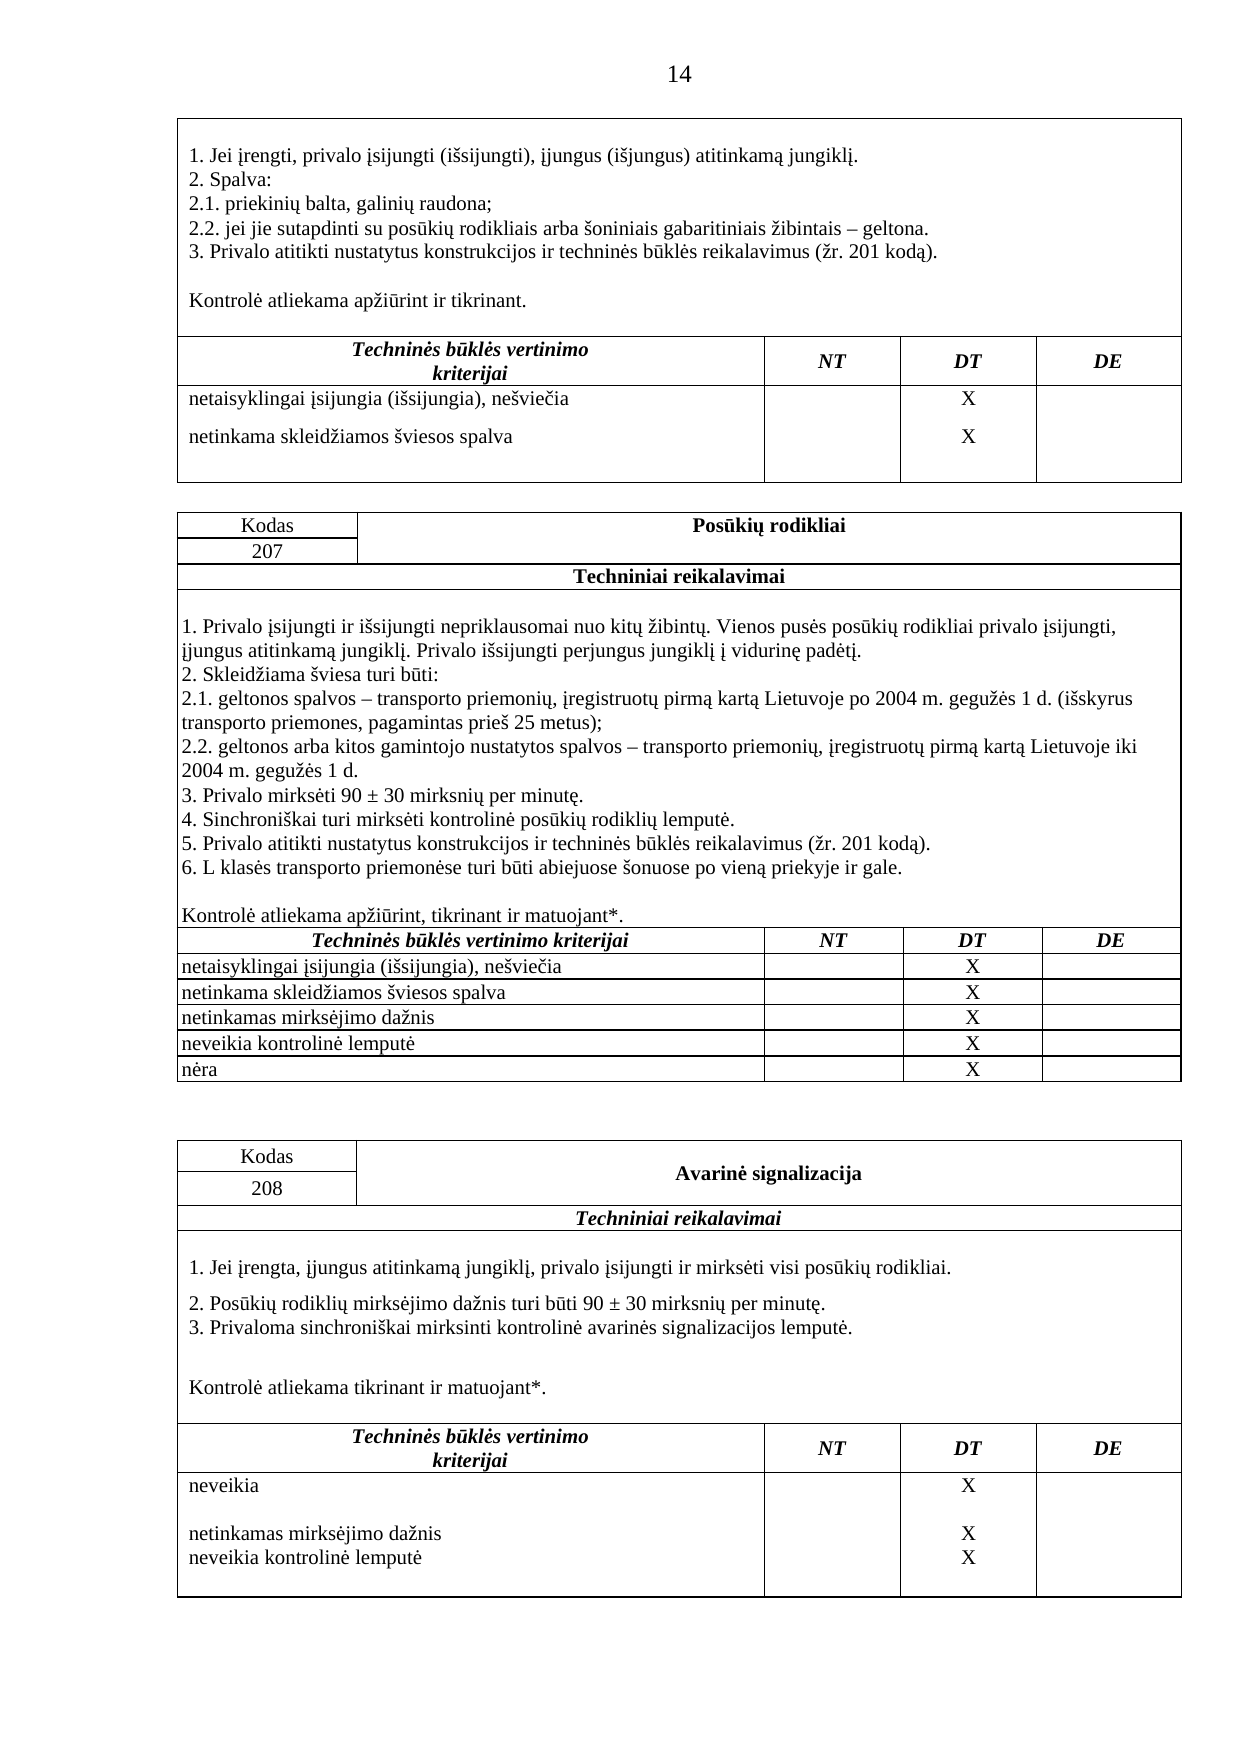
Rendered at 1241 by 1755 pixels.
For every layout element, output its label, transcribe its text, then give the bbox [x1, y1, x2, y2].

table_cell X [904, 980, 1042, 1004]
table_cell DT [904, 928, 1042, 952]
table_cell [765, 954, 903, 978]
table_cell DE [1037, 337, 1181, 385]
table_cell neveikia kontrolinė lemputė [178, 1545, 764, 1596]
table_cell 1. Jei įrengta, įjungus atitinkamą jungiklį, privalo įsijungti ir mirksėti visi posūkių rodikliai. 2. Posūkių rodiklių mirksėjimo dažnis turi būti 90 ± 30 mirksnių per minutę. 3. Privaloma sinchroniškai mirksinti kontrolinė avarinės signalizacijos lemputė. Kontrolė atliekama tikrinant ir matuojant*. [178, 1231, 1181, 1423]
table_cell [1043, 954, 1180, 978]
table_cell 1. Jei įrengti, privalo įsijungti (išsijungti), įjungus (išjungus) atitinkamą jungiklį. 2. Spalva: 2.1. priekinių balta, galinių raudona; 2.2. jei jie sutapdinti su posūkių rodikliais arba šoniniais gabaritiniais žibintais – geltona. 3. Privalo atitikti nustatytus konstrukcijos ir techninės būklės reikalavimus (žr. 201 kodą). Kontrolė atliekama apžiūrint ir tikrinant. [178, 119, 1181, 336]
table_cell [1043, 1057, 1180, 1081]
table_cell [765, 1521, 900, 1545]
table_cell X [901, 1521, 1036, 1545]
table_header Kodas [178, 1141, 356, 1171]
table_header Avarinė signalizacija [357, 1141, 1181, 1204]
table_cell X [904, 1005, 1042, 1029]
table_cell Techninės būklės vertinimo kriterijai [178, 1424, 764, 1472]
table_cell DE [1037, 1424, 1181, 1472]
table_cell NT [765, 928, 903, 952]
table_cell Techninės būklės vertinimo kriterijai [178, 928, 764, 952]
table_cell 1. Privalo įsijungti ir išsijungti nepriklausomai nuo kitų žibintų. Vienos pusės posūkių rodikliai privalo įsijungti, įjungus atitinkamą jungiklį. Privalo išsijungti perjungus jungiklį į vidurinę padėtį. 2. Skleidžiama šviesa turi būti: 2.1. geltonos spalvos – transporto priemonių, įregistruotų pirmą kartą Lietuvoje po 2004 m. gegužės 1 d. (išskyrus transporto priemones, pagamintas prieš 25 metus); 2.2. geltonos arba kitos gamintojo nustatytos spalvos – transporto priemonių, įregistruotų pirmą kartą Lietuvoje iki 2004 m. gegužės 1 d. 3. Privalo mirksėti 90 ± 30 mirksnių per minutę. 4. Sinchroniškai turi mirksėti kontrolinė posūkių rodiklių lemputė. 5. Privalo atitikti nustatytus konstrukcijos ir techninės būklės reikalavimus (žr. 201 kodą). 6. L klasės transporto priemonėse turi būti abiejuose šonuose po vieną priekyje ir gale. Kontrolė atliekama apžiūrint, tikrinant ir matuojant*. [178, 590, 1180, 927]
table_cell X [901, 1473, 1036, 1521]
table_cell NT [765, 1424, 900, 1472]
table_cell X [904, 1057, 1042, 1081]
table_cell [765, 1057, 903, 1081]
table_cell X [904, 1031, 1042, 1055]
table_cell [765, 424, 900, 482]
table_cell [765, 980, 903, 1004]
table_cell nėra [178, 1057, 764, 1081]
table_cell [765, 386, 900, 424]
table_cell netinkama skleidžiamos šviesos spalva [178, 980, 764, 1004]
table_cell DT [901, 337, 1036, 385]
table_cell [1037, 386, 1181, 424]
table_cell netinkamas mirksėjimo dažnis [178, 1005, 764, 1029]
table_cell neveikia [178, 1473, 764, 1521]
table_cell neveikia kontrolinė lemputė [178, 1031, 764, 1055]
table_header Posūkių rodikliai [358, 513, 1180, 563]
table_cell [765, 1005, 903, 1029]
table_cell Techniniai reikalavimai [178, 565, 1180, 588]
table_cell netaisyklingai įsijungia (išsijungia), nešviečia [178, 954, 764, 978]
table_cell netaisyklingai įsijungia (išsijungia), nešviečia [178, 386, 764, 424]
table_cell [1043, 980, 1180, 1004]
table_cell X [904, 954, 1042, 978]
table_cell DT [901, 1424, 1036, 1472]
table_cell X [901, 1545, 1036, 1596]
table_cell [1037, 424, 1181, 482]
table_cell [1037, 1473, 1181, 1521]
table_cell [765, 1031, 903, 1055]
table_cell 207 [178, 539, 357, 563]
table_cell netinkamas mirksėjimo dažnis [178, 1521, 764, 1545]
table_cell [1043, 1005, 1180, 1029]
table_cell [1043, 1031, 1180, 1055]
table_cell Techniniai reikalavimai [178, 1206, 1181, 1230]
table_cell DE [1043, 928, 1180, 952]
table_cell NT [765, 337, 900, 385]
table_cell [765, 1473, 900, 1521]
table_cell Techninės būklės vertinimo kriterijai [178, 337, 764, 385]
table_cell [1037, 1521, 1181, 1545]
table_cell 208 [178, 1172, 356, 1204]
table_header Kodas [178, 513, 357, 537]
table_cell [1037, 1545, 1181, 1596]
table_cell X [901, 386, 1036, 424]
table_cell X [901, 424, 1036, 482]
table_cell [765, 1545, 900, 1596]
table_cell netinkama skleidžiamos šviesos spalva [178, 424, 764, 482]
